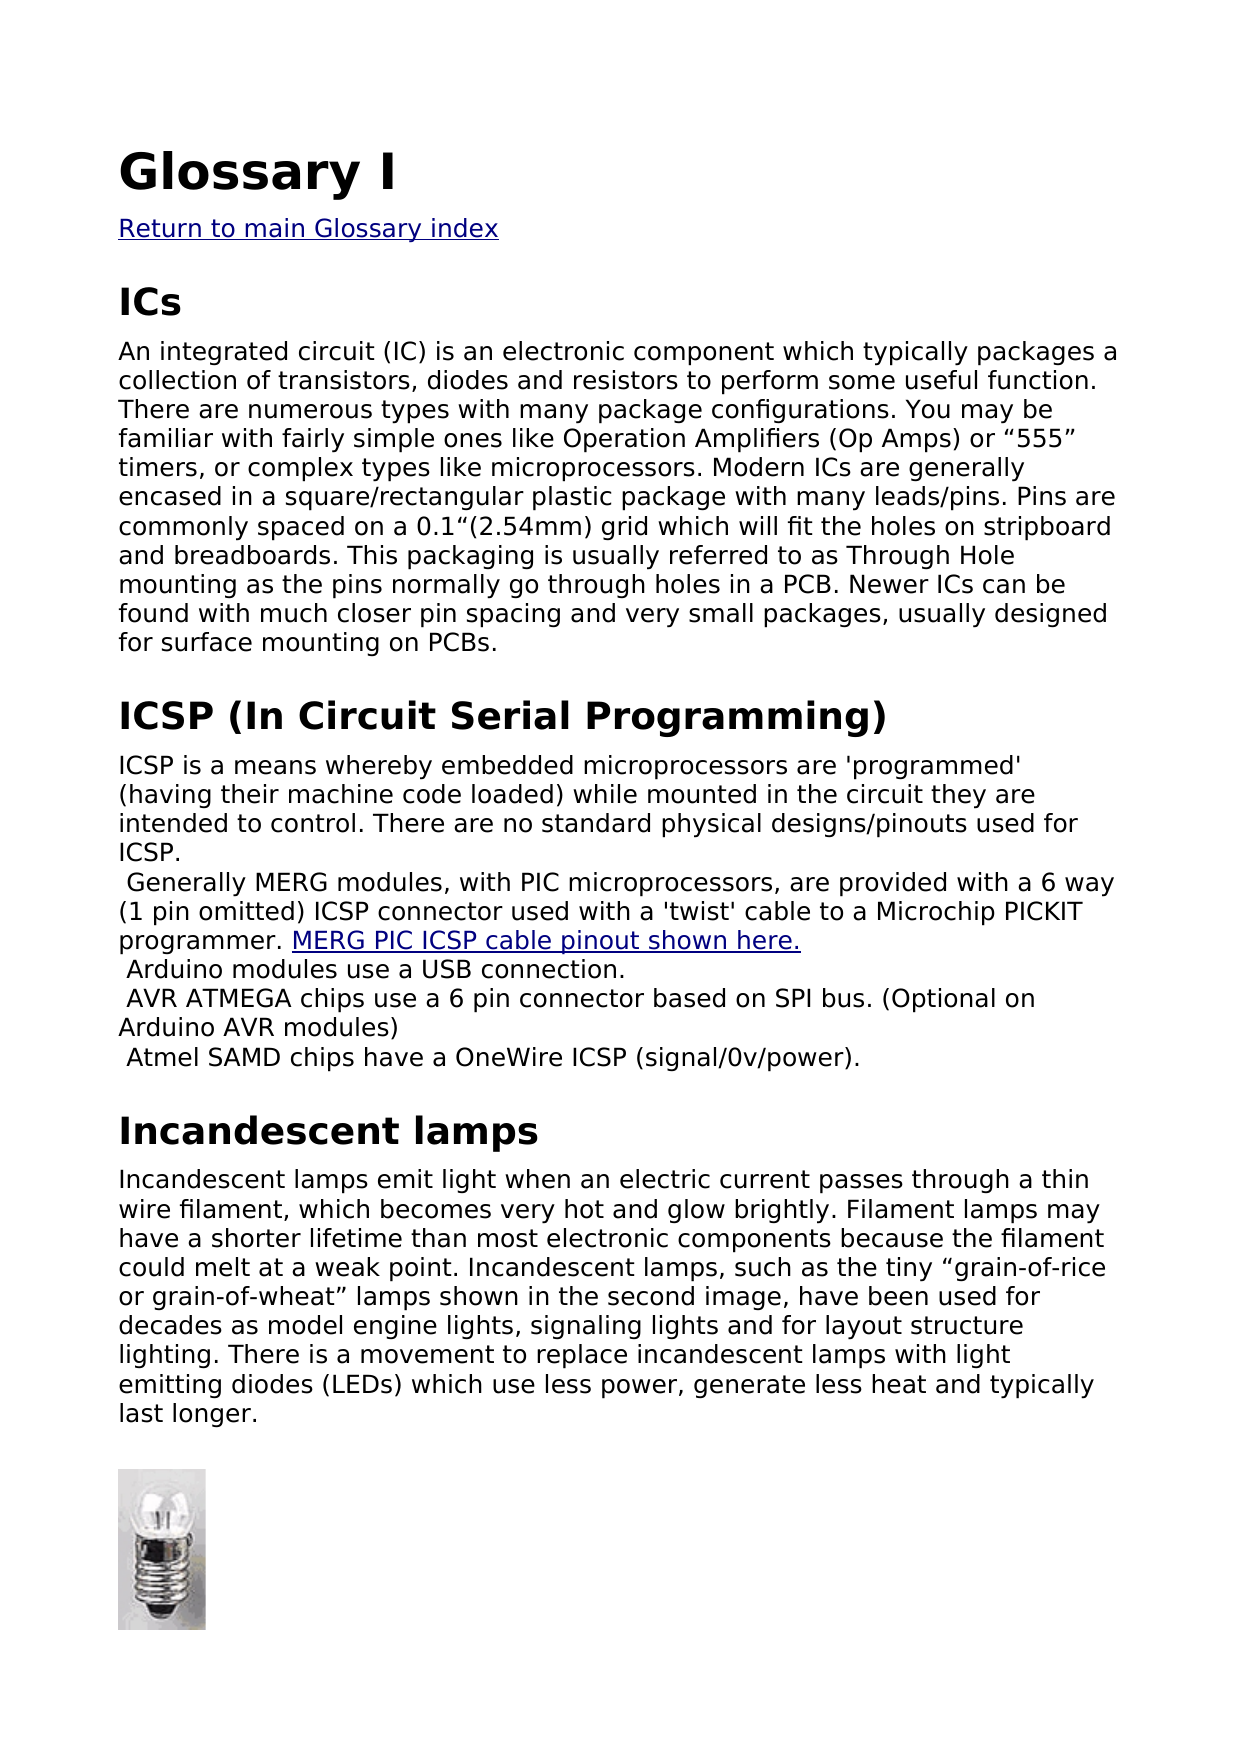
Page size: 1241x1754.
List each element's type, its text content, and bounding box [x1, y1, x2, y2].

subtitle Glossary I [118, 143, 1122, 201]
subtitle Incandescent lamps [118, 1109, 1122, 1153]
picture [118, 1469, 206, 1630]
text Return to main Glossary index [118, 214, 1122, 243]
text An integrated circuit (IC) is an electronic component which typically packages a collection of transistors, diodes and resistors to perform some useful function. There are numerous types with many package configurations. You may be familiar with fairly simple ones like Operation Amplifiers (Op Amps) or “555” timers, or complex types like microprocessors. Modern ICs are generally encased in a square/rectangular plastic package with many leads/pins. Pins are commonly spaced on a 0.1“(2.54mm) grid which will fit the holes on stripboard and breadboards. This packaging is usually referred to as Through Hole mounting as the pins normally go through holes in a PCB. Newer ICs can be found with much closer pin spacing and very small packages, usually designed for surface mounting on PCBs. [118, 337, 1122, 657]
subtitle ICs [118, 281, 1122, 324]
text Incandescent lamps emit light when an electric current passes through a thin wire filament, which becomes very hot and glow brightly. Filament lamps may have a shorter lifetime than most electronic components because the filament could melt at a weak point. Incandescent lamps, such as the tiny “grain-of-rice or grain-of-wheat” lamps shown in the second image, have been used for decades as model engine lights, signaling lights and for layout structure lighting. There is a movement to replace incandescent lamps with light emitting diodes (LEDs) which use less power, generate less heat and typically last longer. [118, 1166, 1122, 1428]
text ICSP is a means whereby embedded microprocessors are 'programmed' (having their machine code loaded) while mounted in the circuit they are intended to control. There are no standard physical designs/pinouts used for ICSP. Generally MERG modules, with PIC microprocessors, are provided with a 6 way (1 pin omitted) ICSP connector used with a 'twist' cable to a Microchip PICKIT programmer. MERG PIC ICSP cable pinout shown here. Arduino modules use a USB connection. AVR ATMEGA chips use a 6 pin connector based on SPI bus. (Optional on Arduino AVR modules) Atmel SAMD chips have a OneWire ICSP (signal/0v/power). [118, 751, 1122, 1072]
subtitle ICSP (In Circuit Serial Programming) [118, 695, 1122, 739]
